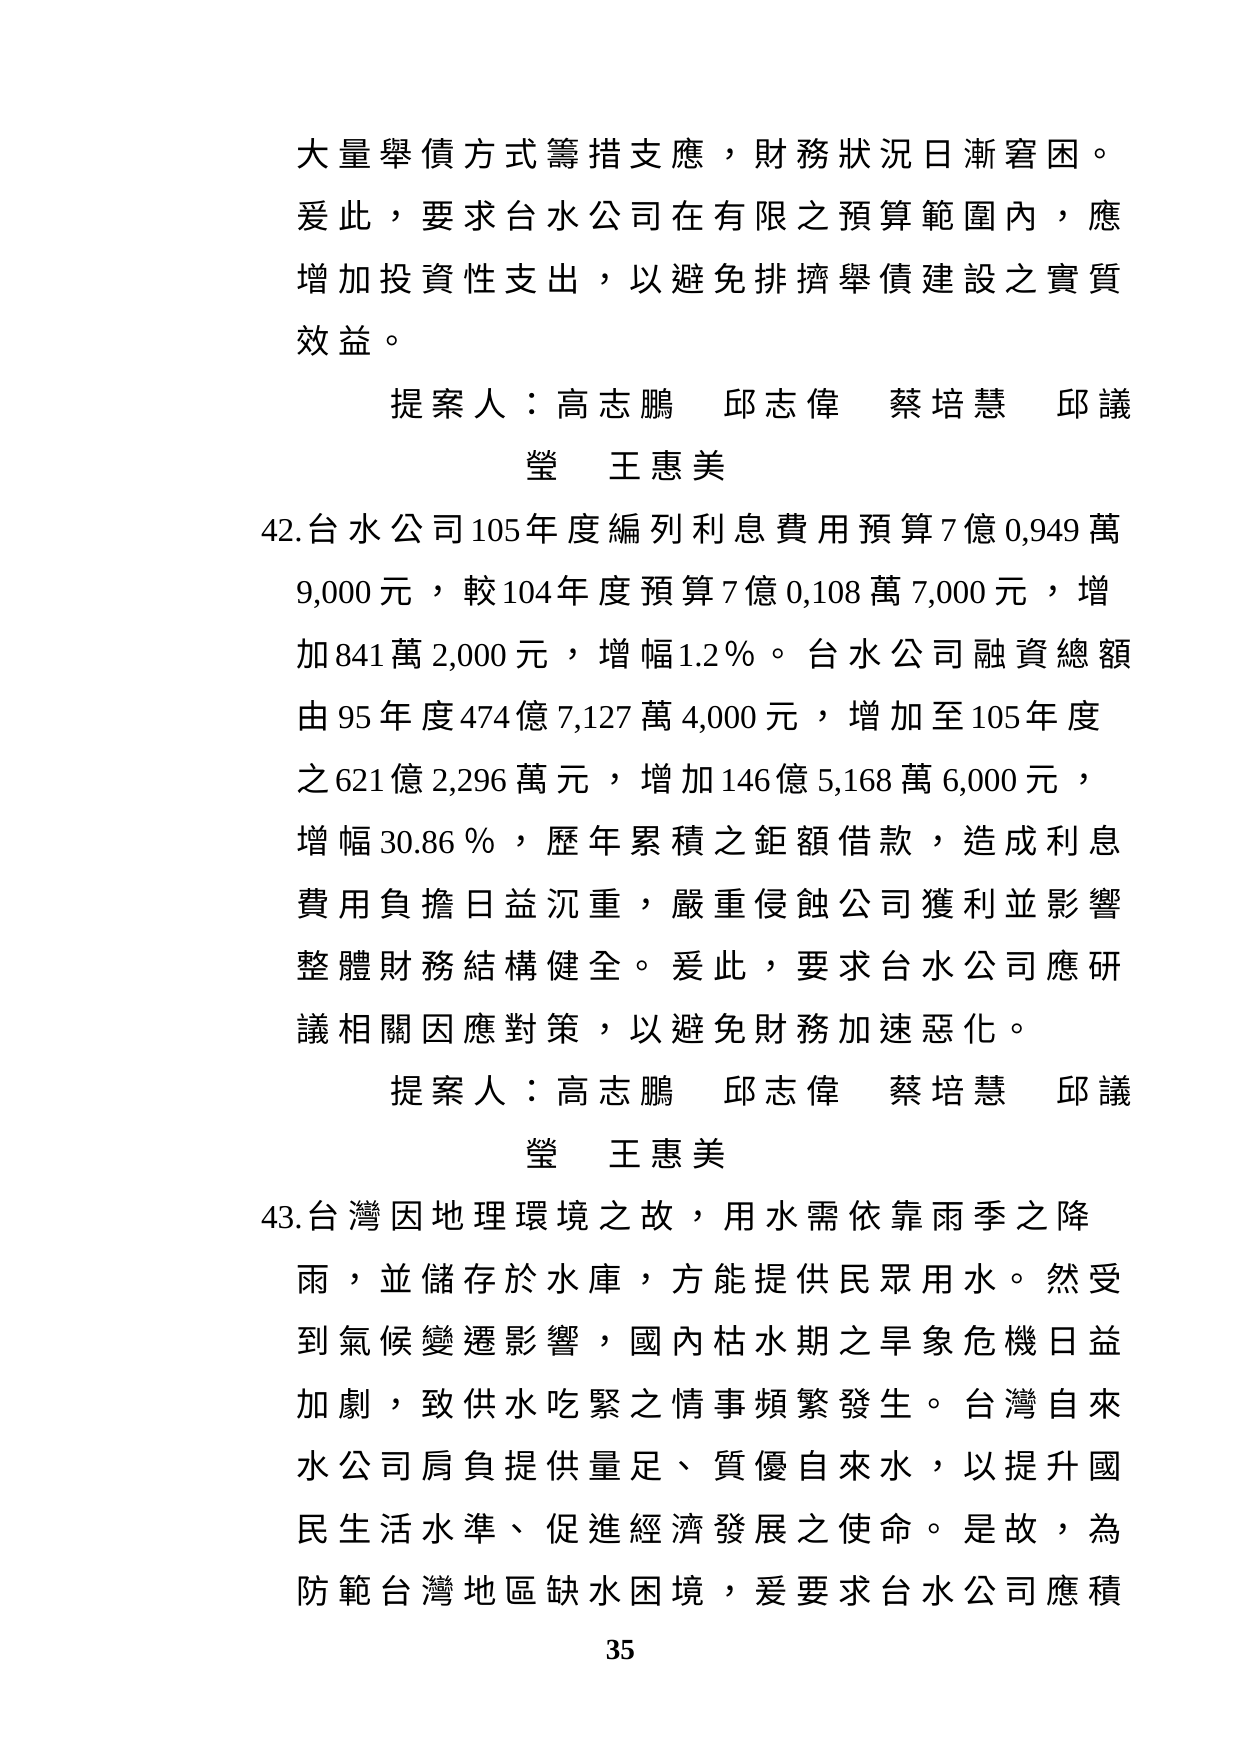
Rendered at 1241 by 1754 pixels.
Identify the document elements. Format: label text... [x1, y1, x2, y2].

text 提案人：高志鵬 邱志偉 蔡培慧 邱議瑩 王惠美 [381, 1048, 1136, 1173]
list 台灣因地理環境之故，用水需依靠雨季之降雨，並儲存於水庫，方能提供民眾用水。然受到氣候變遷影響，國內枯水期之旱象危機日益加劇，致供水吃緊之情事頻繁發生。台灣自來水公司肩負提供量足、質優自來水，以提升國民生活水準、促進經濟發展之使命。是故，為防範台灣地區缺水困境，爰要求台水公司應積 [252, 1173, 1136, 1610]
list 大量舉債方式籌措支應，財務狀況日漸窘困。爰此，要求台水公司在有限之預算範圍內，應增加投資性支出，以避免排擠舉債建設之實質效益。 [252, 110, 1136, 360]
text 提案人：高志鵬 邱志偉 蔡培慧 邱議瑩 王惠美 [381, 360, 1136, 485]
list 台水公司105年度編列利息費用預算7億0,949萬9,000元，較104年度預算7億0,108萬7,000元，增加841萬2,000元，增幅1.2％。台水公司融資總額由95年度474億7,127萬4,000元，增加至105年度之621億2,296萬元，增加146億5,168萬6,000元，增幅30.86％，歷年累積之鉅額借款，造成利息費用負擔日益沉重，嚴重侵蝕公司獲利並影響整體財務結構健全。爰此，要求台水公司應研議相關因應對策，以避免財務加速惡化。 [252, 485, 1136, 1048]
